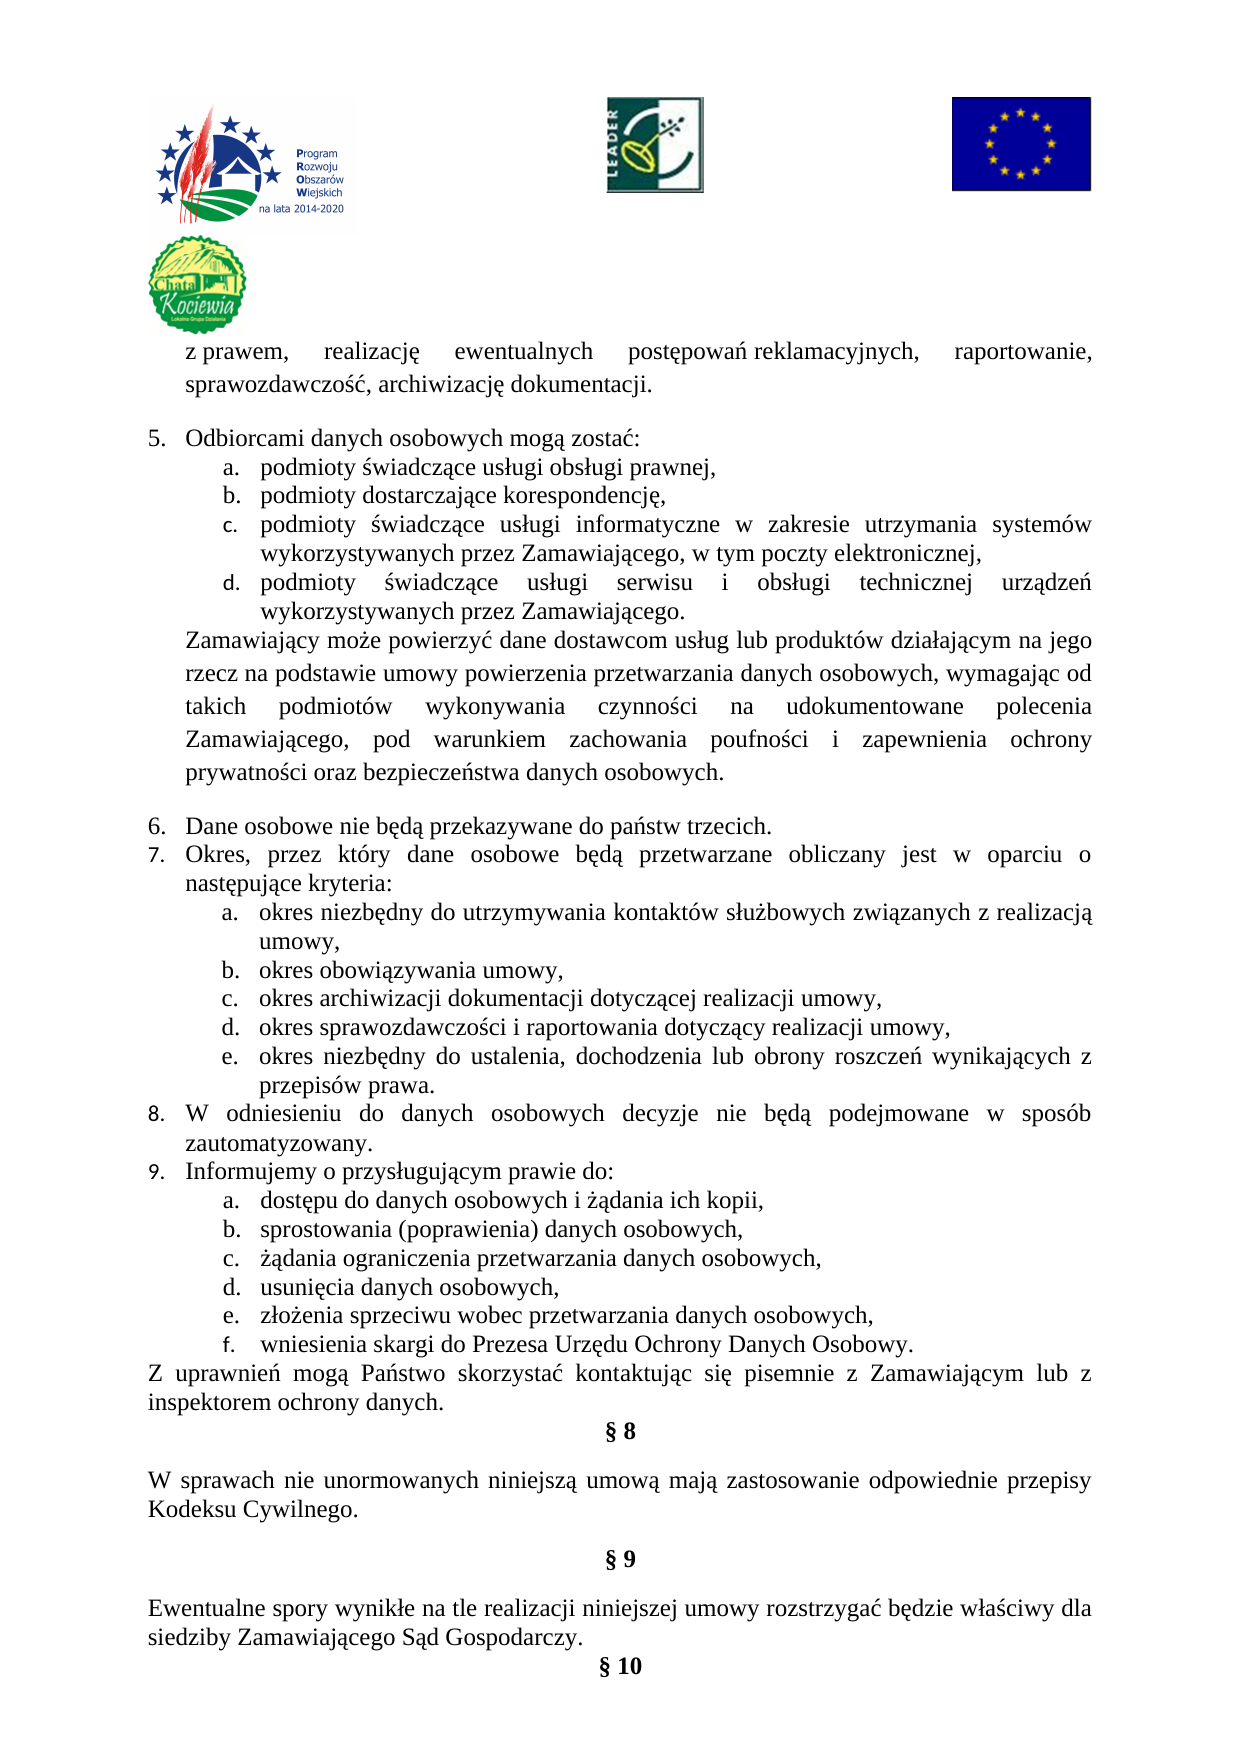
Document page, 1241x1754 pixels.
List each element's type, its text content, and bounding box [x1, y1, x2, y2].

list okres sprawozdawczości i raportowania dotyczący realizacji umowy, [221, 1012, 1093, 1041]
list Informujemy o przysługującym prawie do: [148, 1156, 1093, 1185]
text § 10 [148, 1651, 1093, 1679]
list wniesienia skargi do Prezesa Urzędu Ochrony Danych Osobowy. [223, 1329, 1093, 1358]
list usunięcia danych osobowych, [223, 1272, 1093, 1300]
text Zamawiający może powierzyć dane dostawcom usług lub produktów działającym na jego rzecz na podstawie umowy powierzenia przetwarzania danych osobowych, wymagając od takich podmiotów wykonywania czynności na udokumentowane polecenia Zamawiającego, pod warunkiem zachowania poufności i zapewnienia ochrony prywatności oraz bezpieczeństwa danych osobowych. [185, 625, 1093, 786]
text § 9 [148, 1544, 1093, 1572]
text Ewentualne spory wynikłe na tle realizacji niniejszej umowy rozstrzygać będzie właściwy dla siedziby Zamawiającego Sąd Gospodarczy. [148, 1593, 1093, 1651]
list podmioty świadczące usługi serwisu i obsługi technicznej urządzeń wykorzystywanych przez Zamawiającego. [223, 567, 1093, 625]
list sprostowania (poprawienia) danych osobowych, [223, 1214, 1093, 1243]
text Z uprawnień mogą Państwo skorzystać kontaktując się pisemnie z Zamawiającym lub z inspektorem ochrony danych. [148, 1358, 1093, 1416]
list okres niezbędny do utrzymywania kontaktów służbowych związanych z realizacją umowy, [221, 897, 1093, 955]
list dostępu do danych osobowych i żądania ich kopii, [223, 1185, 1093, 1214]
list żądania ograniczenia przetwarzania danych osobowych, [223, 1243, 1093, 1272]
list podmioty świadczące usługi obsługi prawnej, [223, 452, 1093, 480]
list okres archiwizacji dokumentacji dotyczącej realizacji umowy, [221, 983, 1093, 1012]
list Odbiorcami danych osobowych mogą zostać: [148, 423, 1093, 452]
list Dane osobowe nie będą przekazywane do państw trzecich. [148, 811, 1093, 839]
list podmioty świadczące usługi informatyczne w zakresie utrzymania systemów wykorzystywanych przez Zamawiającego, w tym poczty elektronicznej, [223, 509, 1093, 567]
list okres obowiązywania umowy, [221, 955, 1093, 983]
list Okres, przez który dane osobowe będą przetwarzane obliczany jest w oparciu o następujące kryteria: [148, 839, 1093, 897]
text § 8 [148, 1416, 1093, 1444]
list okres niezbędny do ustalenia, dochodzenia lub obrony roszczeń wynikających z przepisów prawa. [221, 1041, 1093, 1098]
text W sprawach nie unormowanych niniejszą umową mają zastosowanie odpowiednie przepisy Kodeksu Cywilnego. [148, 1465, 1093, 1523]
list złożenia sprzeciwu wobec przetwarzania danych osobowych, [223, 1300, 1093, 1329]
list z prawem, realizację ewentualnych postępowań reklamacyjnych, raportowanie, sprawozdawczość, archiwizację dokumentacji. [185, 336, 1093, 398]
list podmioty dostarczające korespondencję, [223, 480, 1093, 509]
list W odniesieniu do danych osobowych decyzje nie będą podejmowane w sposób zautomatyzowany. [148, 1098, 1093, 1156]
